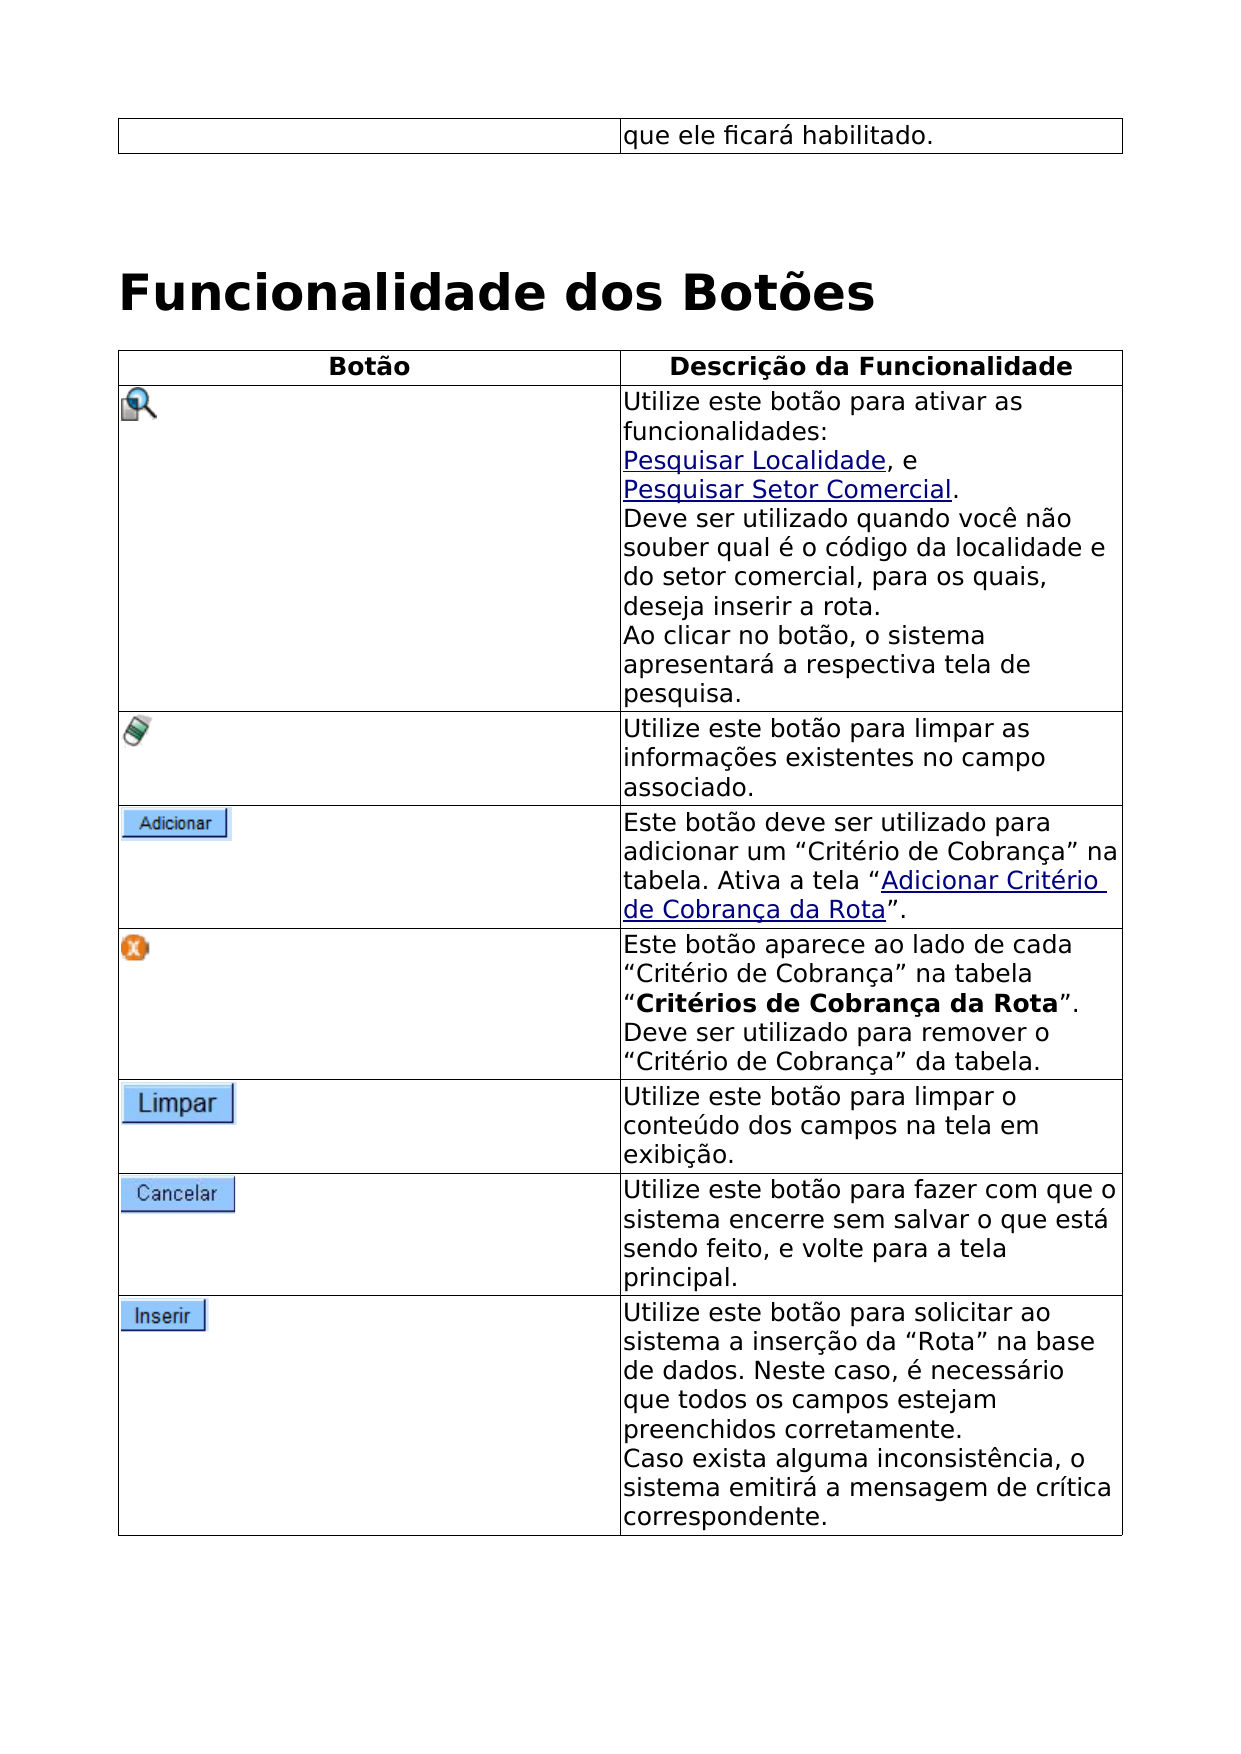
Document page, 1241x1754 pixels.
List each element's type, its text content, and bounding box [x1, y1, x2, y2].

table_cell Este botão deve ser utilizado para adicionar um “Critério de Cobrança” na tabela. Ativa a tela “Adicionar Critério de Cobrança da Rota”. [621, 806, 1122, 927]
table_cell [119, 119, 620, 153]
table_cell Utilize este botão para limpar o conteúdo dos campos na tela em exibição. [621, 1080, 1122, 1173]
table_cell Utilize este botão para ativar as funcionalidades: Pesquisar Localidade, e Pesquisar Setor Comercial. Deve ser utilizado quando você não souber qual é o código da localidade e do setor comercial, para os quais, deseja inserir a rota. Ao clicar no botão, o sistema apresentará a respectiva tela de pesquisa. [621, 386, 1122, 711]
table_cell [119, 1174, 620, 1295]
table_cell Este botão aparece ao lado de cada “Critério de Cobrança” na tabela “Critérios de Cobrança da Rota”. Deve ser utilizado para remover o “Critério de Cobrança” da tabela. [621, 929, 1122, 1079]
table_cell [119, 929, 620, 1079]
picture [121, 807, 232, 841]
table_header Descrição da Funcionalidade [621, 351, 1122, 384]
table_cell Utilize este botão para limpar as informações existentes no campo associado. [621, 712, 1122, 805]
table_cell Utilize este botão para fazer com que o sistema encerre sem salvar o que está sendo feito, e volte para a tela principal. [621, 1174, 1122, 1295]
table_cell [119, 1296, 620, 1534]
table_cell Utilize este botão para solicitar ao sistema a inserção da “Rota” na base de dados. Neste caso, é necessário que todos os campos estejam preenchidos corretamente. Caso exista alguma inconsistência, o sistema emitirá a mensagem de crítica correspondente. [621, 1296, 1122, 1534]
picture [121, 1298, 209, 1333]
table_cell [119, 1080, 620, 1173]
picture [121, 387, 157, 421]
subtitle Funcionalidade dos Botões [118, 264, 1122, 322]
table_cell [119, 806, 620, 927]
picture [121, 714, 153, 748]
picture [121, 1175, 236, 1214]
table_cell [119, 386, 620, 711]
table_header Botão [119, 351, 620, 384]
table_cell [119, 712, 620, 805]
picture [121, 1082, 237, 1125]
text [118, 1549, 1122, 1608]
table_cell que ele ficará habilitado. [621, 119, 1122, 153]
picture [121, 930, 151, 964]
